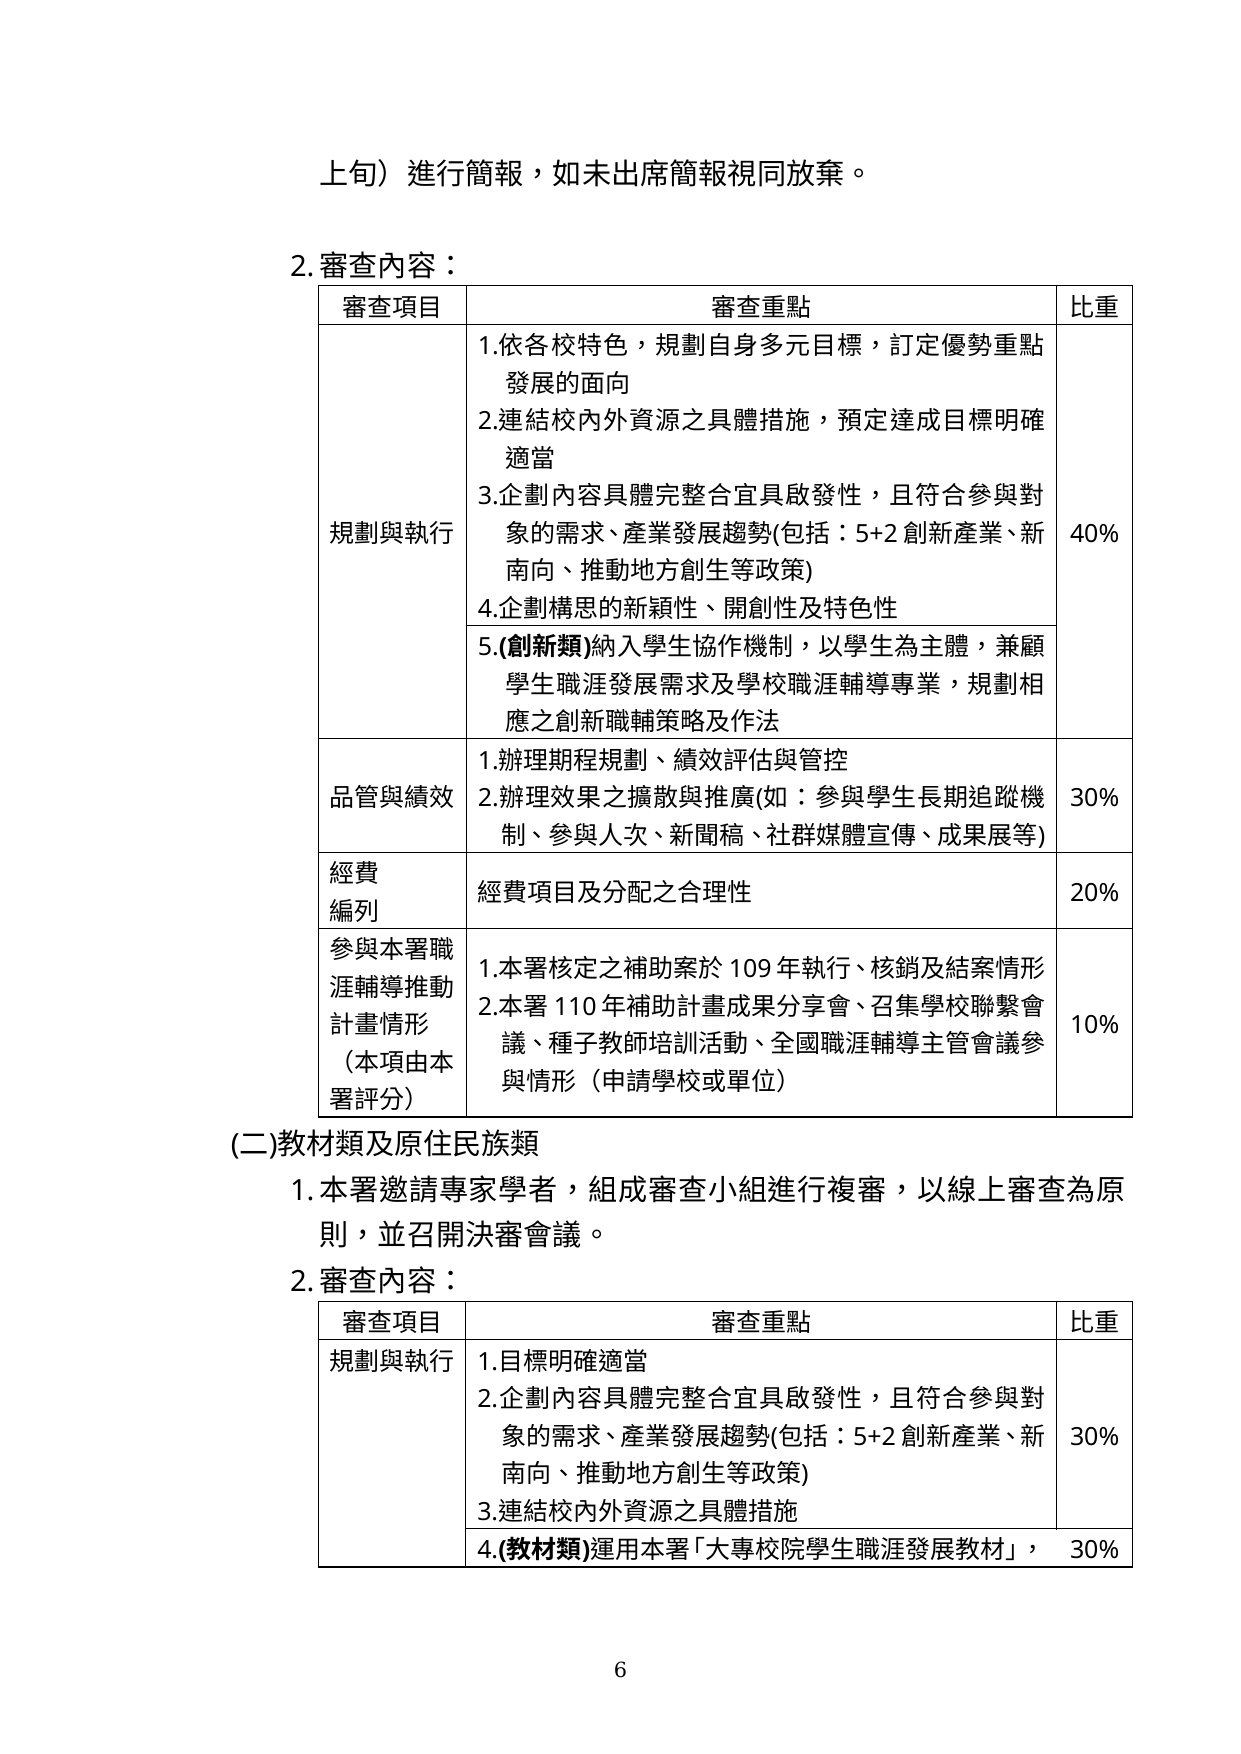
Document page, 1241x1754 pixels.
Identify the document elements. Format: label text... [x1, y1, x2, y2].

list 本署邀請專家學者，組成審查小組進行複審，以線上審查為原則，並召開決審會議。 [290, 1163, 1128, 1255]
table_header 比重 [1057, 1302, 1132, 1339]
table_header 審查重點 [467, 286, 1056, 324]
table_cell 規劃與執行 [319, 1340, 465, 1566]
table_header 審查項目 [319, 1302, 465, 1339]
list 上旬）進行簡報，如未出席簡報視同放棄。 [290, 148, 1128, 193]
table_cell 品管與績效 [319, 739, 466, 852]
table_cell 10% [1057, 929, 1132, 1116]
table_cell 30% [1057, 739, 1132, 852]
table_cell 規劃與執行 [319, 325, 466, 738]
table_cell 1.辦理期程規劃、績效評估與管控 2.辦理效果之擴散與推廣(如：參與學生長期追蹤機制、參與人次、新聞稿、社群媒體宣傳、成果展等) [467, 739, 1056, 852]
table_header 比重 [1057, 286, 1132, 324]
table_cell (創新類)納入學生協作機制，以學生為主體，兼顧學生職涯發展需求及學校職涯輔導專業，規劃相應之創新職輔策略及作法 [467, 626, 1056, 738]
list 審查內容： [290, 1255, 1128, 1301]
table_cell 1.本署核定之補助案於109年執行、核銷及結案情形 2.本署110年補助計畫成果分享會、召集學校聯繫會議、種子教師培訓活動、全國職涯輔導主管會議參與情形（申請學校或單位） [467, 929, 1056, 1116]
table_cell 20% [1057, 853, 1132, 928]
table_cell 30% [1057, 1340, 1132, 1528]
table_cell 30% [1057, 1529, 1132, 1566]
table_header 審查重點 [466, 1302, 1056, 1339]
table_cell 1.目標明確適當 2.企劃內容具體完整合宜具啟發性，且符合參與對象的需求、產業發展趨勢(包括：5+2創新產業、新南向、推動地方創生等政策) 3.連結校內外資源之具體措施 [466, 1340, 1056, 1528]
list 審查內容： [290, 239, 1128, 285]
list 教材類及原住民族類 [231, 1117, 1128, 1163]
table_cell 參與本署職涯輔導推動計畫情形（本項由本署評分） [319, 929, 466, 1116]
table_cell 經費 編列 [319, 853, 466, 928]
table_cell 依各校特色，規劃自身多元目標，訂定優勢重點發展的面向 連結校內外資源之具體措施，預定達成目標明確適當 企劃內容具體完整合宜具啟發性，且符合參與對象的需求、產業發展趨勢(包括：5+2創新產業、新南向、推動地方創生等政策) 企劃構思的新穎性、開創性及特色性 [467, 325, 1056, 625]
table_header 審查項目 [319, 286, 466, 324]
table_cell 40% [1057, 325, 1132, 738]
table_cell 經費項目及分配之合理性 [467, 853, 1056, 928]
table_cell 4.(教材類)運用本署「大專校院學生職涯發展教材」， [466, 1529, 1056, 1566]
